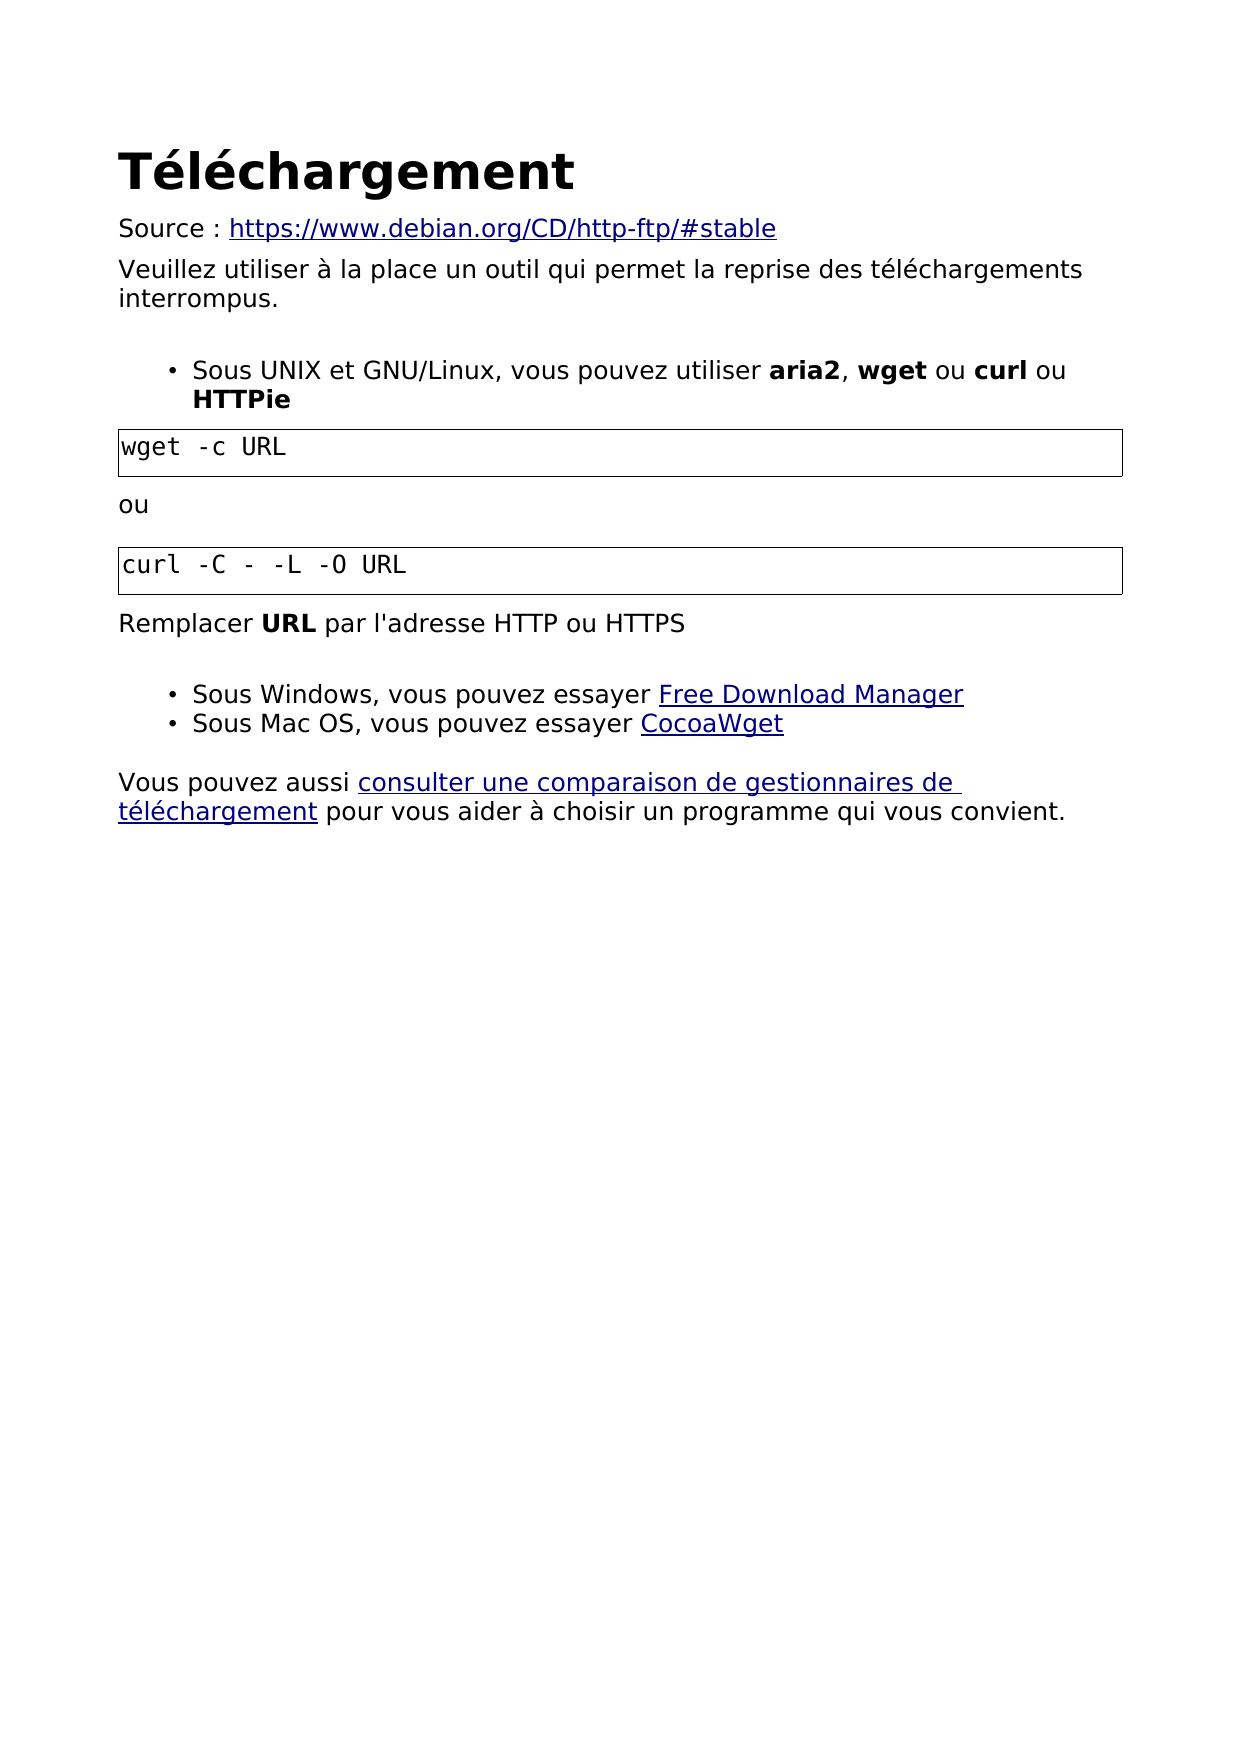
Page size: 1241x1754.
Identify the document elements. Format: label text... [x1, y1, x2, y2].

table_header curl -C - -L -O URL [119, 548, 1122, 594]
list Sous Mac OS, vous pouvez essayer CocoaWget [177, 709, 1122, 738]
table_header wget -c URL [119, 430, 1122, 476]
list Sous UNIX et GNU/Linux, vous pouvez utiliser aria2, wget ou curl ou HTTPie [177, 356, 1122, 414]
text Source : https://www.debian.org/CD/http-ftp/#stable [118, 214, 1122, 243]
text Vous pouvez aussi consulter une comparaison de gestionnaires de téléchargement pour vous aider à choisir un programme qui vous convient. [118, 768, 1122, 826]
text Remplacer URL par l'adresse HTTP ou HTTPS [118, 609, 1122, 638]
text Veuillez utiliser à la place un outil qui permet la reprise des téléchargements interrompus. [118, 256, 1122, 314]
list Sous Windows, vous pouvez essayer Free Download Manager [177, 680, 1122, 709]
subtitle Téléchargement [118, 143, 1122, 201]
text ou [118, 491, 1122, 520]
